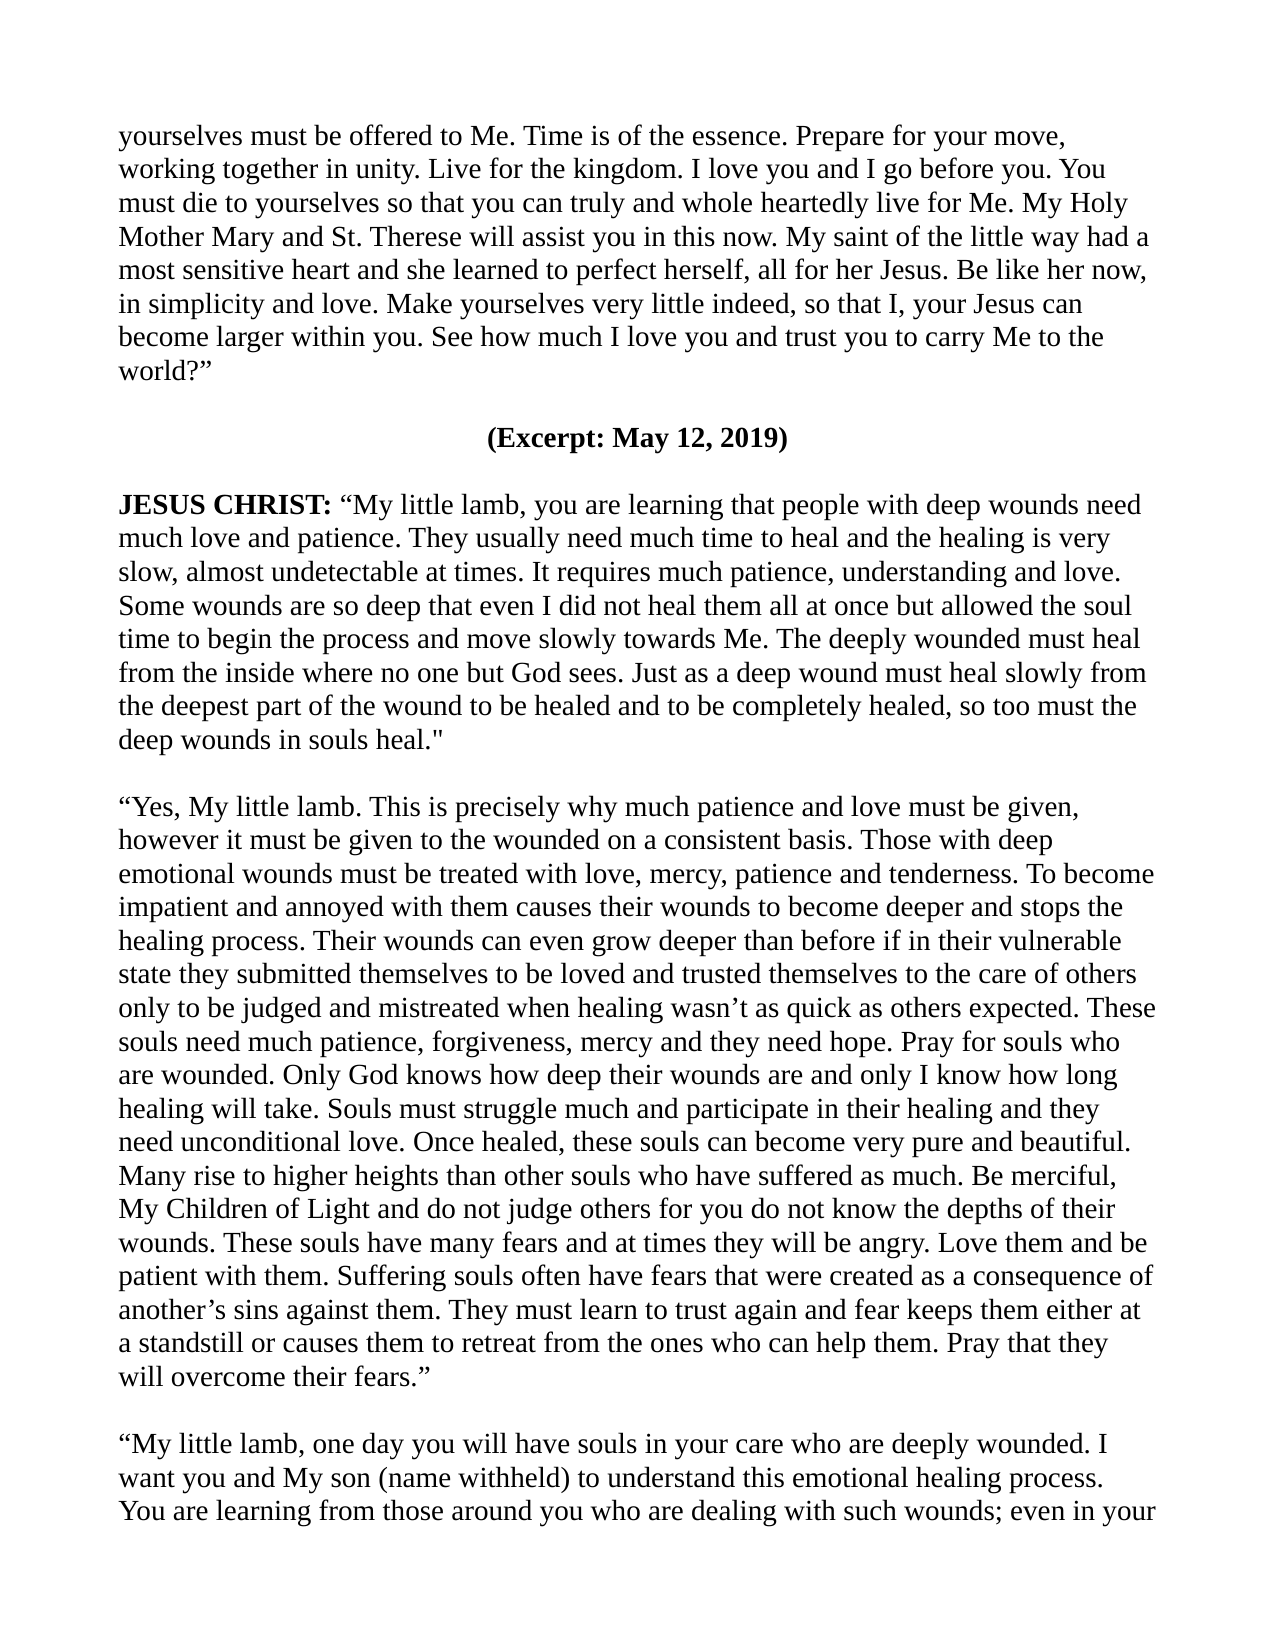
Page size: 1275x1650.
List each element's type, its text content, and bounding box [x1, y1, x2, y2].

text (Excerpt: May 12, 2019) [118, 420, 1157, 453]
text yourselves must be offered to Me. Time is of the essence. Prepare for your move, working together in unity. Live for the kingdom. I love you and I go before you. You must die to yourselves so that you can truly and whole heartedly live for Me. My Holy Mother Mary and St. Therese will assist you in this now. My saint of the little way had a most sensitive heart and she learned to perfect herself, all for her Jesus. Be like her now, in simplicity and love. Make yourselves very little indeed, so that I, your Jesus can become larger within you. See how much I love you and trust you to carry Me to the world?” [118, 118, 1157, 386]
text “My little lamb, one day you will have souls in your care who are deeply wounded. I want you and My son (name withheld) to understand this emotional healing process. You are learning from those around you who are dealing with such wounds; even in your [118, 1426, 1157, 1527]
text “Yes, My little lamb. This is precisely why much patience and love must be given, however it must be given to the wounded on a consistent basis. Those with deep emotional wounds must be treated with love, mercy, patience and tenderness. To become impatient and annoyed with them causes their wounds to become deeper and stops the healing process. Their wounds can even grow deeper than before if in their vulnerable state they submitted themselves to be loved and trusted themselves to the care of others only to be judged and mistreated when healing wasn’t as quick as others expected. These souls need much patience, forgiveness, mercy and they need hope. Pray for souls who are wounded. Only God knows how deep their wounds are and only I know how long healing will take. Souls must struggle much and participate in their healing and they need unconditional love. Once healed, these souls can become very pure and beautiful. Many rise to higher heights than other souls who have suffered as much. Be merciful, My Children of Light and do not judge others for you do not know the depths of their wounds. These souls have many fears and at times they will be angry. Love them and be patient with them. Suffering souls often have fears that were created as a consequence of another’s sins against them. They must learn to trust again and fear keeps them either at a standstill or causes them to retreat from the ones who can help them. Pray that they will overcome their fears.” [118, 789, 1157, 1393]
text JESUS CHRIST: “My little lamb, you are learning that people with deep wounds need much love and patience. They usually need much time to heal and the healing is very slow, almost undetectable at times. It requires much patience, understanding and love. Some wounds are so deep that even I did not heal them all at once but allowed the soul time to begin the process and move slowly towards Me. The deeply wounded must heal from the inside where no one but God sees. Just as a deep wound must heal slowly from the deepest part of the wound to be healed and to be completely healed, so too must the deep wounds in souls heal." [118, 487, 1157, 755]
